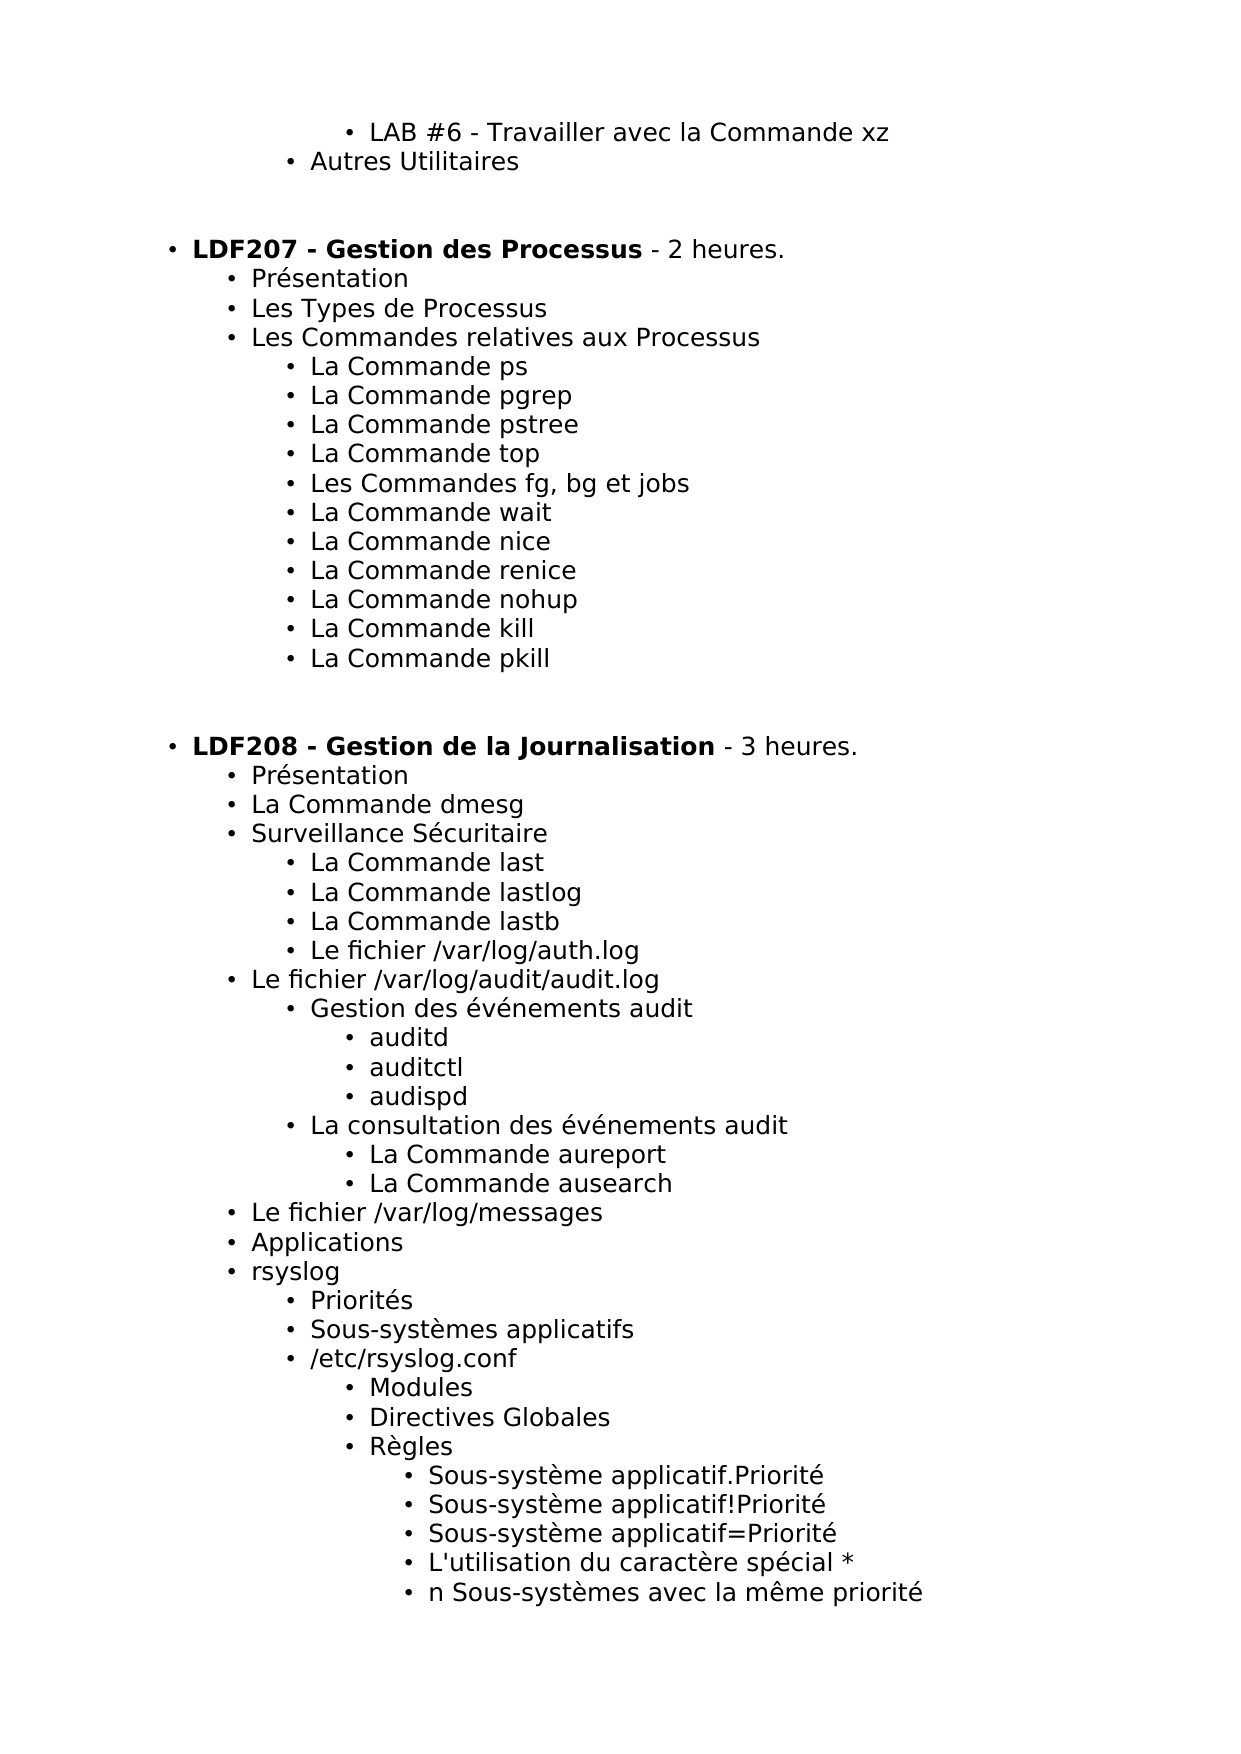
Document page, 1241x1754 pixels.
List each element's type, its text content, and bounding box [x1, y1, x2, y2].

list Sous-système applicatif=Priorité [413, 1519, 1122, 1548]
list Présentation [236, 264, 1122, 294]
list Autres Utilitaires [295, 147, 1122, 176]
list rsyslog [236, 1257, 1122, 1286]
list La Commande dmesg [236, 790, 1122, 819]
list Sous-système applicatif.Priorité [413, 1461, 1122, 1490]
list auditd [354, 1023, 1122, 1053]
list La Commande pstree [295, 410, 1122, 439]
list L'utilisation du caractère spécial * [413, 1548, 1122, 1578]
list Présentation [236, 761, 1122, 790]
list Priorités [295, 1286, 1122, 1315]
list Directives Globales [354, 1403, 1122, 1432]
list Gestion des événements audit [295, 994, 1122, 1023]
list /etc/rsyslog.conf [295, 1344, 1122, 1373]
list La Commande renice [295, 556, 1122, 585]
list La Commande ps [295, 352, 1122, 381]
list La Commande nice [295, 527, 1122, 556]
list Le fichier /var/log/audit/audit.log [236, 965, 1122, 994]
list Le fichier /var/log/auth.log [295, 936, 1122, 965]
list Règles [354, 1432, 1122, 1461]
list LAB #6 - Travailler avec la Commande xz [354, 118, 1122, 147]
list Les Commandes fg, bg et jobs [295, 469, 1122, 498]
list La Commande lastlog [295, 878, 1122, 907]
list La Commande last [295, 848, 1122, 878]
list La Commande nohup [295, 585, 1122, 614]
list Surveillance Sécuritaire [236, 819, 1122, 848]
list Applications [236, 1228, 1122, 1257]
list La Commande ausearch [354, 1169, 1122, 1198]
list audispd [354, 1082, 1122, 1111]
list La Commande kill [295, 614, 1122, 644]
list LDF208 - Gestion de la Journalisation - 3 heures. [177, 732, 1122, 761]
list n Sous-systèmes avec la même priorité [413, 1578, 1122, 1607]
list Les Types de Processus [236, 294, 1122, 323]
list auditctl [354, 1053, 1122, 1082]
list Les Commandes relatives aux Processus [236, 323, 1122, 352]
list La Commande pgrep [295, 381, 1122, 410]
list La Commande top [295, 439, 1122, 469]
list Sous-système applicatif!Priorité [413, 1490, 1122, 1519]
list La Commande lastb [295, 907, 1122, 936]
list La consultation des événements audit [295, 1111, 1122, 1140]
list Sous-systèmes applicatifs [295, 1315, 1122, 1344]
list La Commande wait [295, 498, 1122, 527]
list Le fichier /var/log/messages [236, 1198, 1122, 1228]
list La Commande pkill [295, 644, 1122, 673]
list Modules [354, 1373, 1122, 1403]
list La Commande aureport [354, 1140, 1122, 1169]
list LDF207 - Gestion des Processus - 2 heures. [177, 235, 1122, 264]
